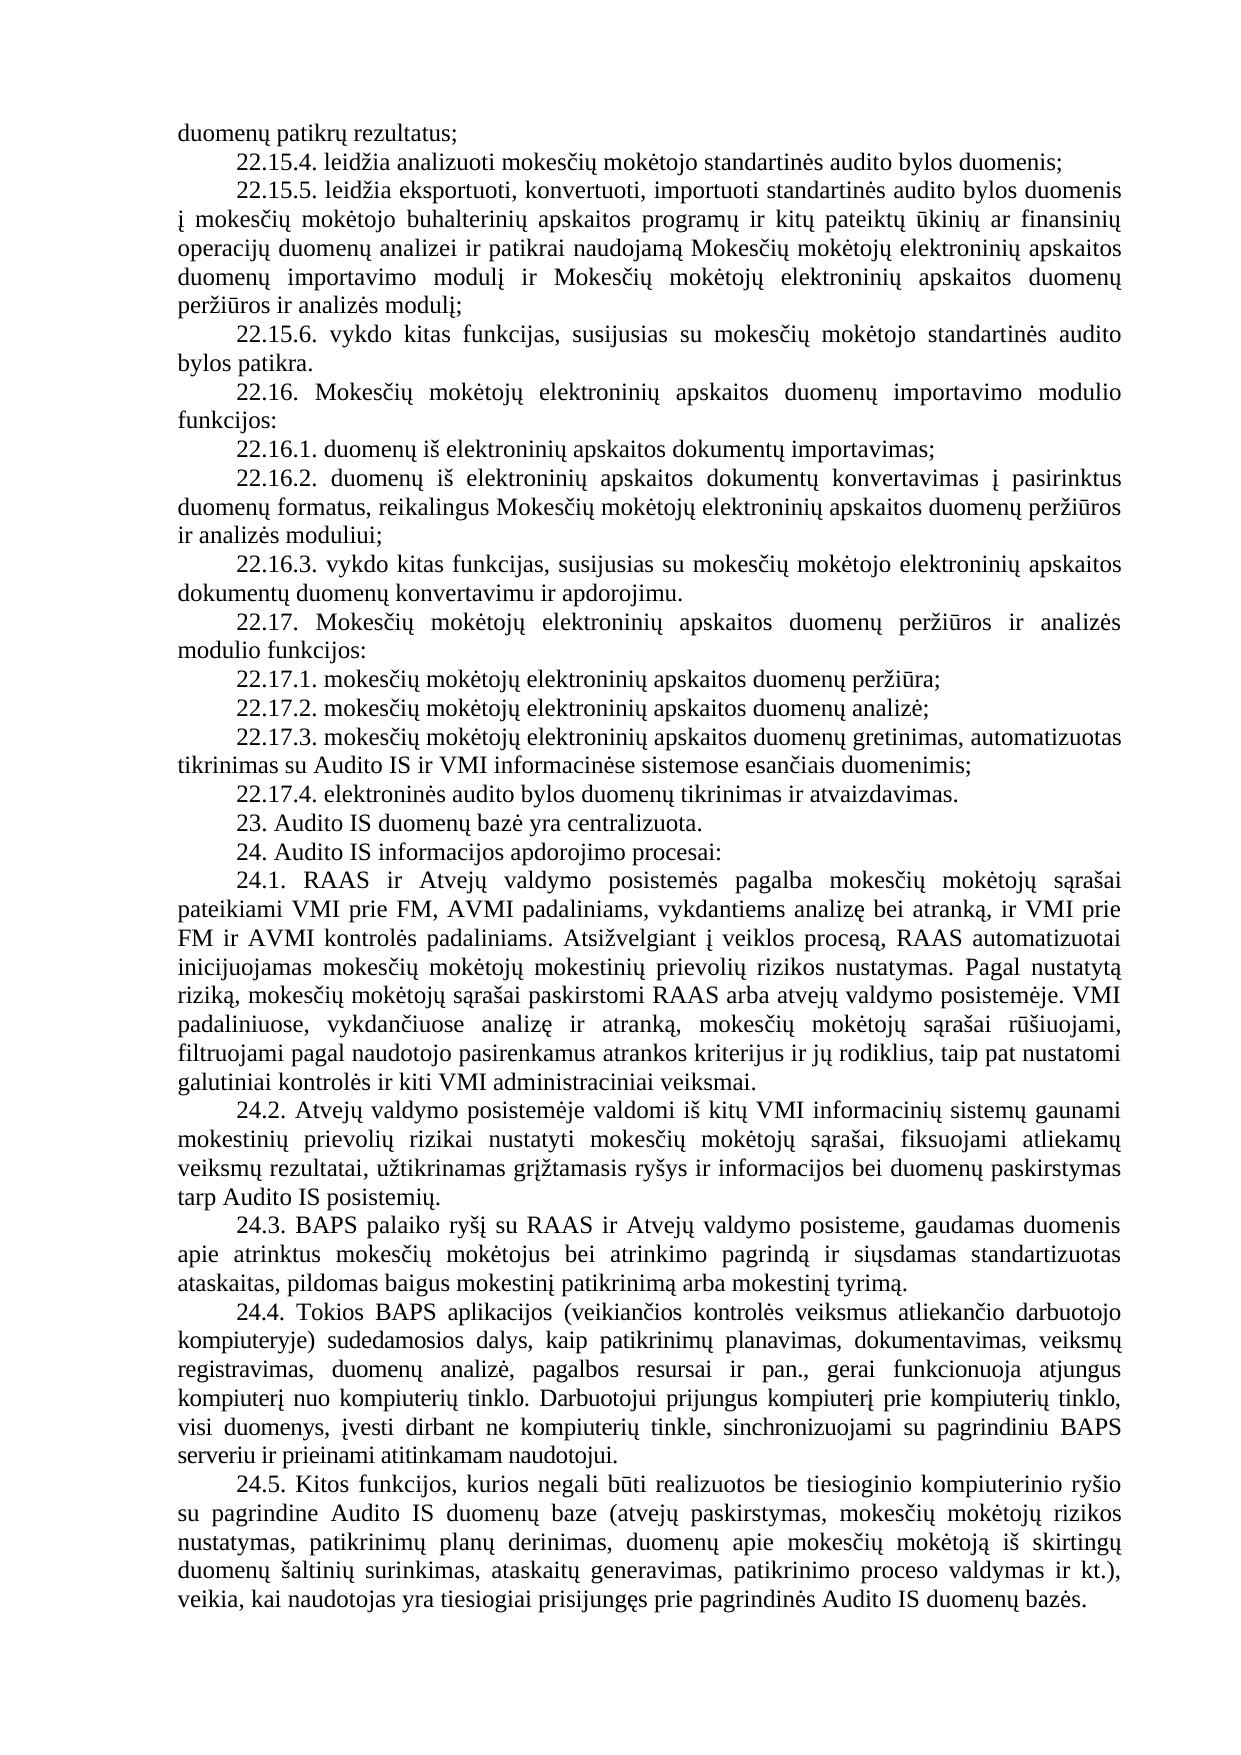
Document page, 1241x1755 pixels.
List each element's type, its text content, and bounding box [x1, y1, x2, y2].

text 22.16.1. duomenų iš elektroninių apskaitos dokumentų importavimas; [177, 434, 1122, 463]
text 24.3. BAPS palaiko ryšį su RAAS ir Atvejų valdymo posisteme, gaudamas duomenis apie atrinktus mokesčių mokėtojus bei atrinkimo pagrindą ir siųsdamas standartizuotas ataskaitas, pildomas baigus mokestinį patikrinimą arba mokestinį tyrimą. [177, 1211, 1122, 1297]
text 22.16. Mokesčių mokėtojų elektroninių apskaitos duomenų importavimo modulio funkcijos: [177, 377, 1122, 434]
text 22.17.3. mokesčių mokėtojų elektroninių apskaitos duomenų gretinimas, automatizuotas tikrinimas su Audito IS ir VMI informacinėse sistemose esančiais duomenimis; [177, 722, 1122, 779]
text 24.5. Kitos funkcijos, kurios negali būti realizuotos be tiesioginio kompiuterinio ryšio su pagrindine Audito IS duomenų baze (atvejų paskirstymas, mokesčių mokėtojų rizikos nustatymas, patikrinimų planų derinimas, duomenų apie mokesčių mokėtoją iš skirtingų duomenų šaltinių surinkimas, ataskaitų generavimas, patikrinimo proceso valdymas ir kt.), veikia, kai naudotojas yra tiesiogiai prisijungęs prie pagrindinės Audito IS duomenų bazės. [177, 1469, 1122, 1613]
text 22.17. Mokesčių mokėtojų elektroninių apskaitos duomenų peržiūros ir analizės modulio funkcijos: [177, 607, 1122, 664]
text 22.17.4. elektroninės audito bylos duomenų tikrinimas ir atvaizdavimas. [177, 779, 1122, 808]
text 23. Audito IS duomenų bazė yra centralizuota. [177, 808, 1122, 837]
text 22.17.2. mokesčių mokėtojų elektroninių apskaitos duomenų analizė; [177, 693, 1122, 722]
text 22.16.2. duomenų iš elektroninių apskaitos dokumentų konvertavimas į pasirinktus duomenų formatus, reikalingus Mokesčių mokėtojų elektroninių apskaitos duomenų peržiūros ir analizės moduliui; [177, 463, 1122, 549]
text 24. Audito IS informacijos apdorojimo procesai: [177, 837, 1122, 866]
text 24.2. Atvejų valdymo posistemėje valdomi iš kitų VMI informacinių sistemų gaunami mokestinių prievolių rizikai nustatyti mokesčių mokėtojų sąrašai, fiksuojami atliekamų veiksmų rezultatai, užtikrinamas grįžtamasis ryšys ir informacijos bei duomenų paskirstymas tarp Audito IS posistemių. [177, 1096, 1122, 1211]
text 22.16.3. vykdo kitas funkcijas, susijusias su mokesčių mokėtojo elektroninių apskaitos dokumentų duomenų konvertavimu ir apdorojimu. [177, 549, 1122, 607]
text 22.15.5. leidžia eksportuoti, konvertuoti, importuoti standartinės audito bylos duomenis į mokesčių mokėtojo buhalterinių apskaitos programų ir kitų pateiktų ūkinių ar finansinių operacijų duomenų analizei ir patikrai naudojamą Mokesčių mokėtojų elektroninių apskaitos duomenų importavimo modulį ir Mokesčių mokėtojų elektroninių apskaitos duomenų peržiūros ir analizės modulį; [177, 176, 1122, 319]
text 22.15.4. leidžia analizuoti mokesčių mokėtojo standartinės audito bylos duomenis; [177, 147, 1122, 176]
text 24.4. Tokios BAPS aplikacijos (veikiančios kontrolės veiksmus atliekančio darbuotojo kompiuteryje) sudedamosios dalys, kaip patikrinimų planavimas, dokumentavimas, veiksmų registravimas, duomenų analizė, pagalbos resursai ir pan., gerai funkcionuoja atjungus kompiuterį nuo kompiuterių tinklo. Darbuotojui prijungus kompiuterį prie kompiuterių tinklo, visi duomenys, įvesti dirbant ne kompiuterių tinkle, sinchronizuojami su pagrindiniu BAPS serveriu ir prieinami atitinkamam naudotojui. [177, 1297, 1122, 1469]
text duomenų patikrų rezultatus; [177, 118, 1122, 147]
text 22.17.1. mokesčių mokėtojų elektroninių apskaitos duomenų peržiūra; [177, 664, 1122, 693]
text 24.1. RAAS ir Atvejų valdymo posistemės pagalba mokesčių mokėtojų sąrašai pateikiami VMI prie FM, AVMI padaliniams, vykdantiems analizę bei atranką, ir VMI prie FM ir AVMI kontrolės padaliniams. Atsižvelgiant į veiklos procesą, RAAS automatizuotai inicijuojamas mokesčių mokėtojų mokestinių prievolių rizikos nustatymas. Pagal nustatytą riziką, mokesčių mokėtojų sąrašai paskirstomi RAAS arba atvejų valdymo posistemėje. VMI padaliniuose, vykdančiuose analizę ir atranką, mokesčių mokėtojų sąrašai rūšiuojami, filtruojami pagal naudotojo pasirenkamus atrankos kriterijus ir jų rodiklius, taip pat nustatomi galutiniai kontrolės ir kiti VMI administraciniai veiksmai. [177, 866, 1122, 1096]
text 22.15.6. vykdo kitas funkcijas, susijusias su mokesčių mokėtojo standartinės audito bylos patikra. [177, 319, 1122, 377]
